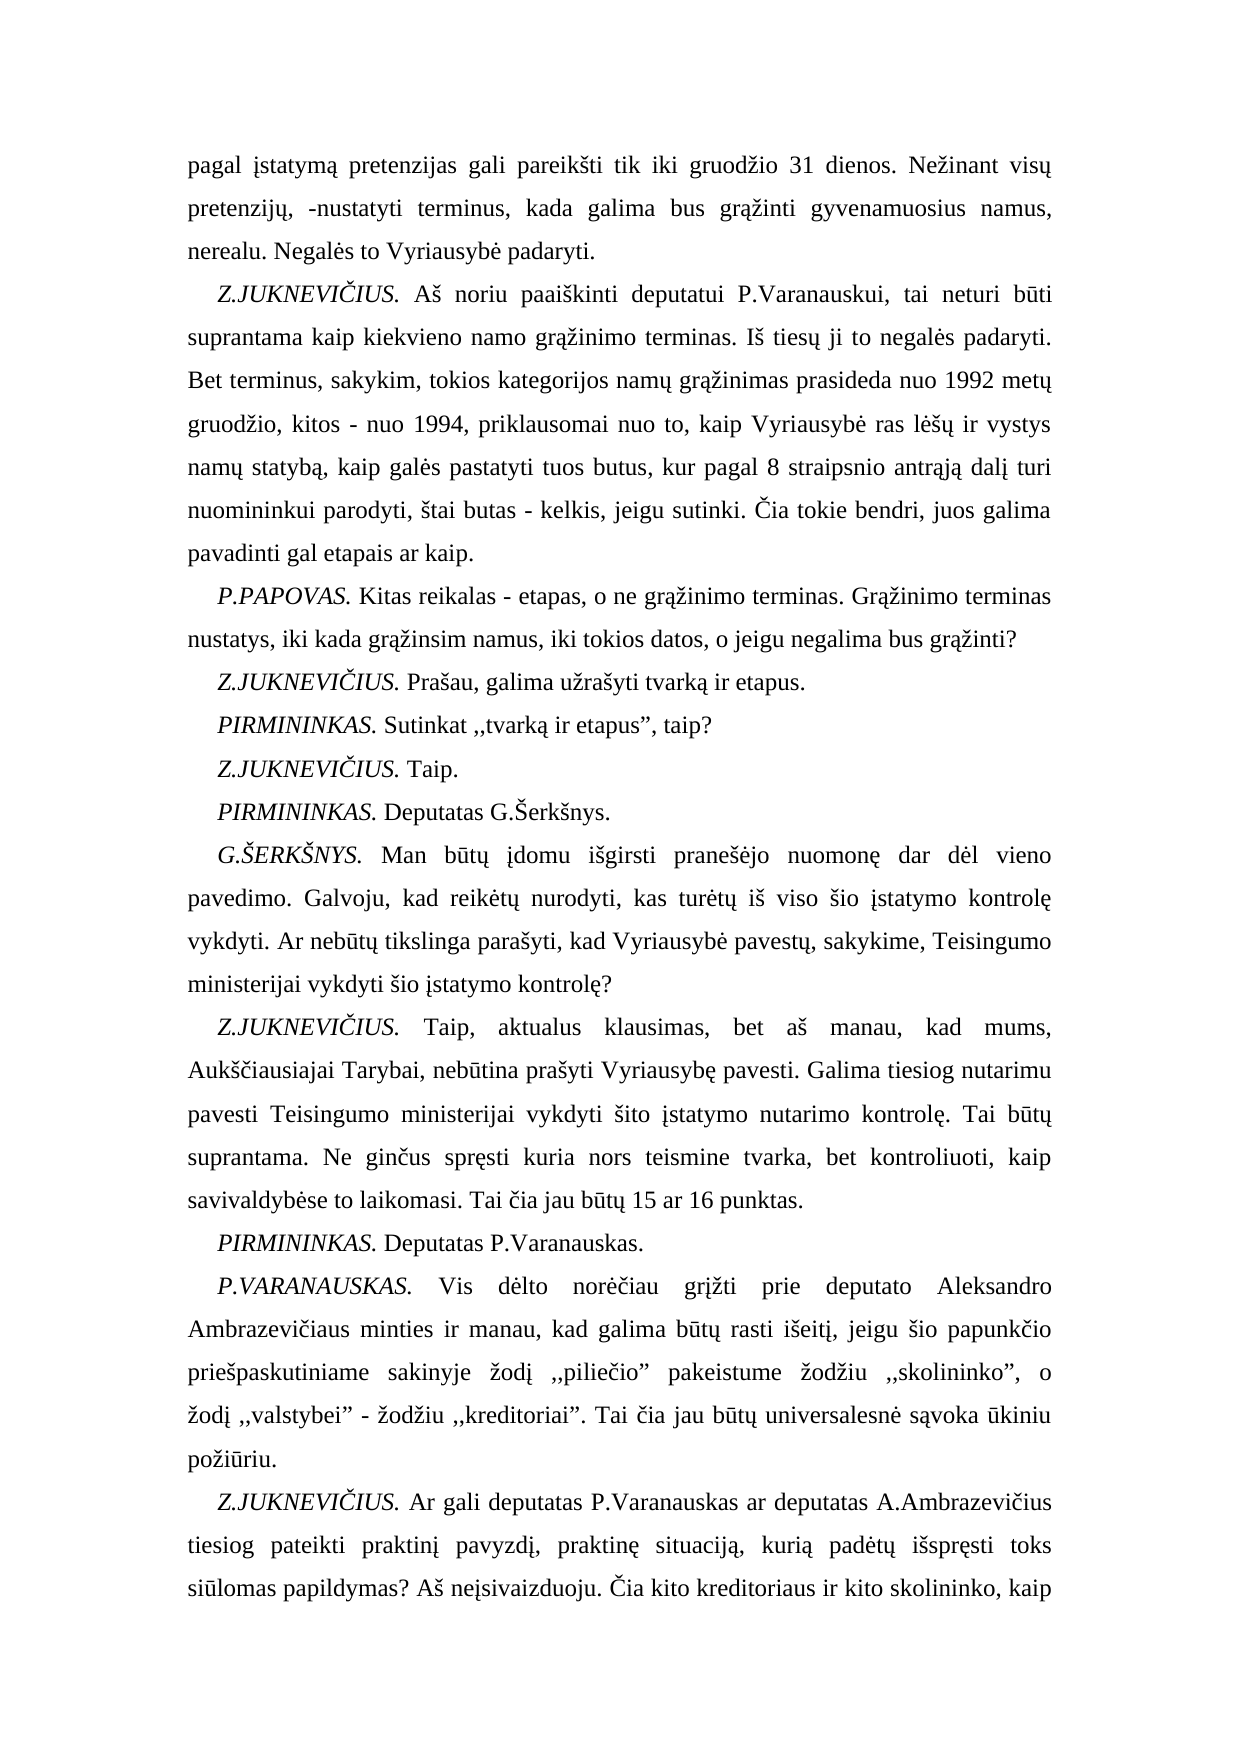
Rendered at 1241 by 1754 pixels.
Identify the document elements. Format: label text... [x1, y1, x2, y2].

text PIRMININKAS. Deputatas G.Šerkšnys. [187, 797, 1053, 826]
text Z.JUKNEVIČIUS. Taip. [187, 754, 1053, 782]
text G.ŠERKŠNYS. Man būtų įdomu išgirsti pranešėjo nuomonę dar dėl vieno pavedimo. Galvoju, kad reikėtų nurodyti, kas turėtų iš viso šio įstatymo kontrolę vykdyti. Ar nebūtų tikslinga parašyti, kad Vyriausybė pavestų, sakykime, Teisingumo ministerijai vykdyti šio įstatymo kontrolę? [187, 840, 1053, 998]
text P.VARANAUSKAS. Vis dėlto norėčiau grįžti prie deputato Aleksandro Ambrazevičiaus minties ir manau, kad galima būtų rasti išeitį, jeigu šio papunkčio priešpaskutiniame sakinyje žodį ,,piliečio” pakeistume žodžiu ,,skolininko”, o žodį ,,valstybei” - žodžiu ,,kreditoriai”. Tai čia jau būtų universalesnė sąvoka ūkiniu požiūriu. [187, 1271, 1053, 1472]
text pagal įstatymą pretenzijas gali pareikšti tik iki gruodžio 31 dienos. Nežinant visų pretenzijų, -nustatyti terminus, kada galima bus grąžinti gyvenamuosius namus, nerealu. Negalės to Vyriausybė padaryti. [187, 150, 1053, 265]
text Z.JUKNEVIČIUS. Taip, aktualus klausimas, bet aš manau, kad mums, Aukščiausiajai Tarybai, nebūtina prašyti Vyriausybę pavesti. Galima tiesiog nutarimu pavesti Teisingumo ministerijai vykdyti šito įstatymo nutarimo kontrolę. Tai būtų suprantama. Ne ginčus spręsti kuria nors teismine tvarka, bet kontroliuoti, kaip savivaldybėse to laikomasi. Tai čia jau būtų 15 ar 16 punktas. [187, 1012, 1053, 1214]
text PIRMININKAS. Deputatas P.Varanauskas. [187, 1228, 1053, 1257]
text Z.JUKNEVIČIUS. Ar gali deputatas P.Varanauskas ar deputatas A.Ambrazevičius tiesiog pateikti praktinį pavyzdį, praktinę situaciją, kurią padėtų išspręsti toks siūlomas papildymas? Aš neįsivaizduoju. Čia kito kreditoriaus ir kito skolininko, kaip [187, 1487, 1053, 1602]
text P.PAPOVAS. Kitas reikalas - etapas, o ne grąžinimo terminas. Grąžinimo terminas nustatys, iki kada grąžinsim namus, iki tokios datos, o jeigu negalima bus grąžinti? [187, 581, 1053, 653]
text Z.JUKNEVIČIUS. Aš noriu paaiškinti deputatui P.Varanauskui, tai neturi būti suprantama kaip kiekvieno namo grąžinimo terminas. Iš tiesų ji to negalės padaryti. Bet terminus, sakykim, tokios kategorijos namų grąžinimas prasideda nuo 1992 metų gruodžio, kitos - nuo 1994, priklausomai nuo to, kaip Vyriausybė ras lėšų ir vystys namų statybą, kaip galės pastatyti tuos butus, kur pagal 8 straipsnio antrąją dalį turi nuomininkui parodyti, štai butas - kelkis, jeigu sutinki. Čia tokie bendri, juos galima pavadinti gal etapais ar kaip. [187, 279, 1053, 567]
text PIRMININKAS. Sutinkat ,,tvarką ir etapus”, taip? [187, 711, 1053, 739]
text Z.JUKNEVIČIUS. Prašau, galima užrašyti tvarką ir etapus. [187, 667, 1053, 696]
